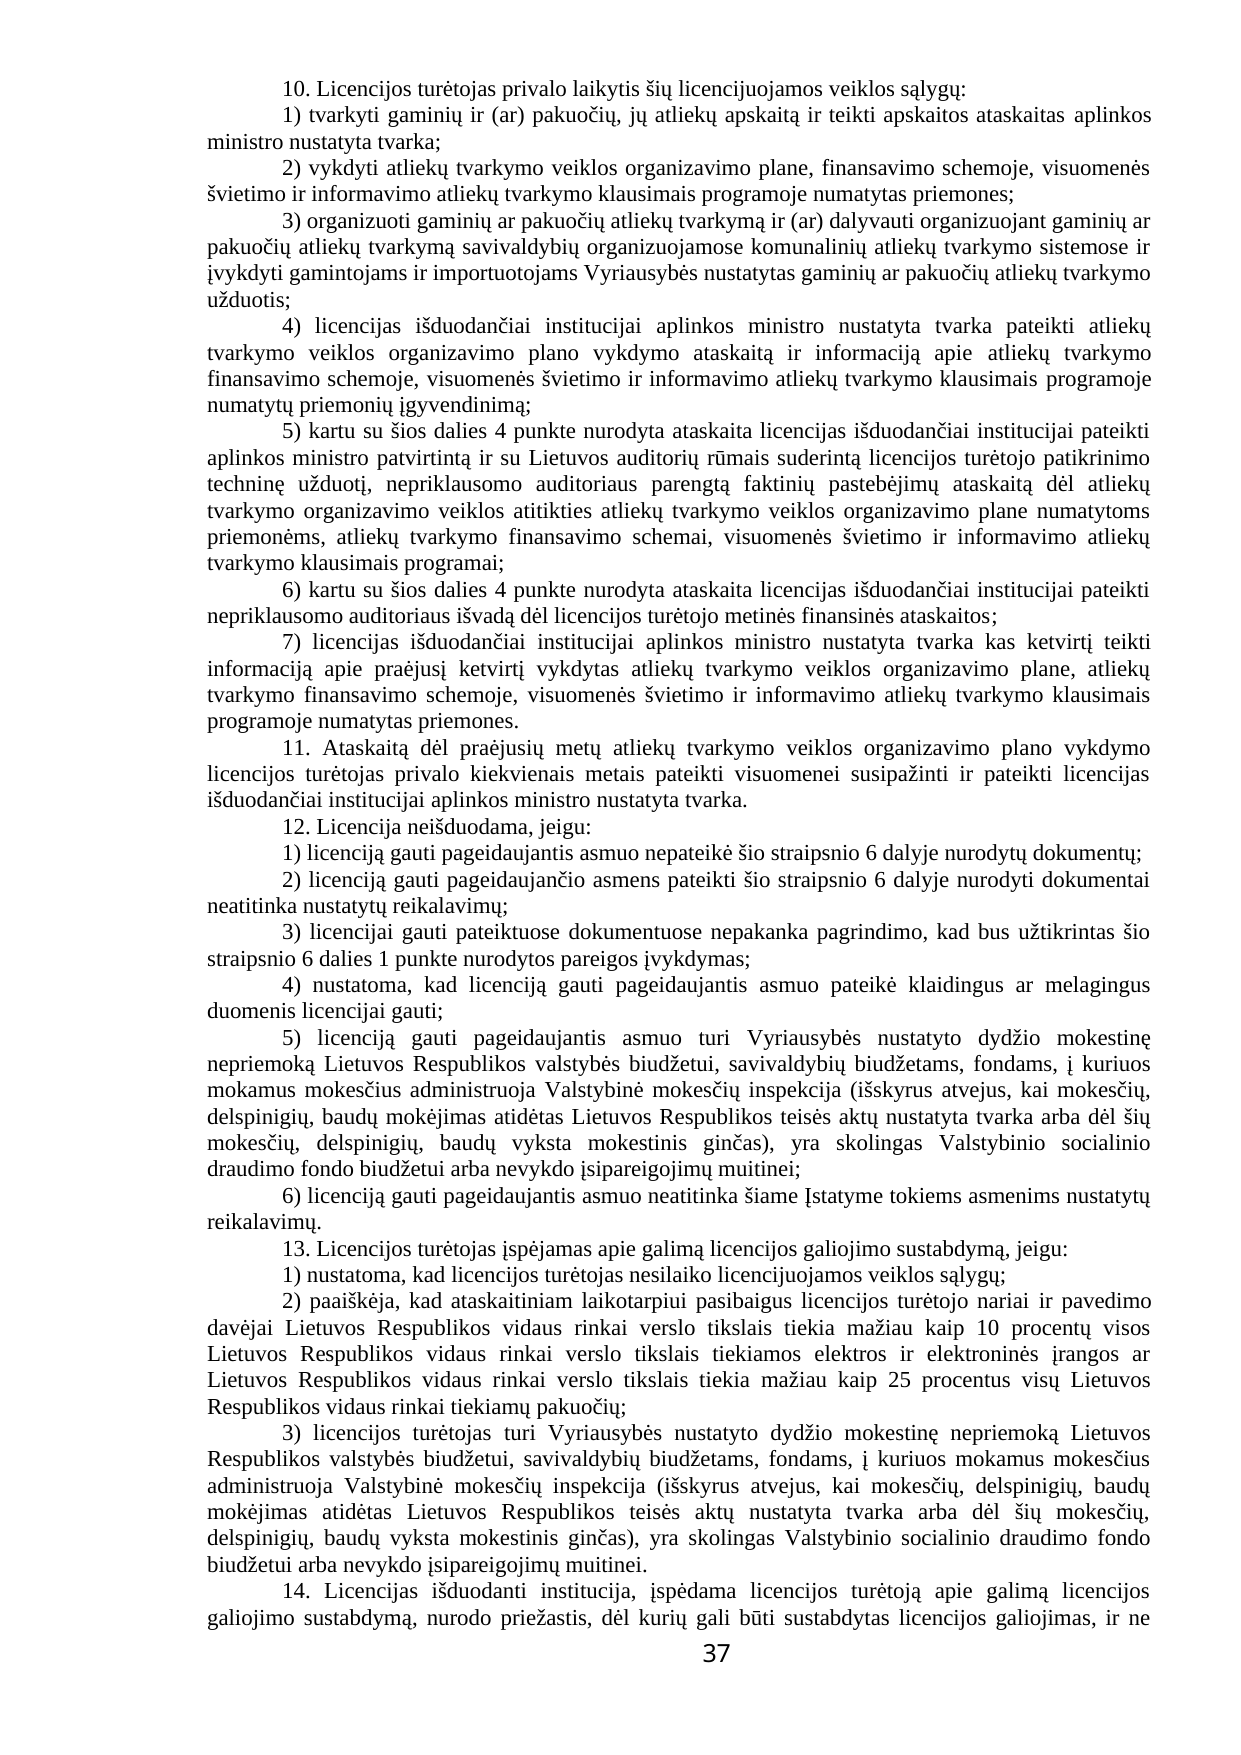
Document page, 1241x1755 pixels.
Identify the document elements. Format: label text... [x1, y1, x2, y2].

text 1) licenciją gauti pageidaujantis asmuo nepateikė šio straipsnio 6 dalyje nurodytų dokumentų; [207, 839, 1152, 866]
text 10. Licencijos turėtojas privalo laikytis šių licencijuojamos veiklos sąlygų: [207, 75, 1152, 101]
text 2) licenciją gauti pageidaujančio asmens pateikti šio straipsnio 6 dalyje nurodyti dokumentai neatitinka nustatytų reikalavimų; [207, 866, 1152, 918]
text 4) licencijas išduodančiai institucijai aplinkos ministro nustatyta tvarka pateikti atliekų tvarkymo veiklos organizavimo plano vykdymo ataskaitą ir informaciją apie atliekų tvarkymo finansavimo schemoje, visuomenės švietimo ir informavimo atliekų tvarkymo klausimais programoje numatytų priemonių įgyvendinimą; [207, 312, 1152, 418]
text 6) licenciją gauti pageidaujantis asmuo neatitinka šiame Įstatyme tokiems asmenims nustatytų reikalavimų. [207, 1182, 1152, 1234]
text 1) nustatoma, kad licencijos turėtojas nesilaiko licencijuojamos veiklos sąlygų; [207, 1261, 1152, 1287]
text 4) nustatoma, kad licenciją gauti pageidaujantis asmuo pateikė klaidingus ar melagingus duomenis licencijai gauti; [207, 971, 1152, 1024]
text 6) kartu su šios dalies 4 punkte nurodyta ataskaita licencijas išduodančiai institucijai pateikti nepriklausomo auditoriaus išvadą dėl licencijos turėtojo metinės finansinės ataskaitos; [207, 576, 1152, 628]
text 2) paaiškėja, kad ataskaitiniam laikotarpiui pasibaigus licencijos turėtojo nariai ir pavedimo davėjai Lietuvos Respublikos vidaus rinkai verslo tikslais tiekia mažiau kaip 10 procentų visos Lietuvos Respublikos vidaus rinkai verslo tikslais tiekiamos elektros ir elektroninės įrangos ar Lietuvos Respublikos vidaus rinkai verslo tikslais tiekia mažiau kaip 25 procentus visų Lietuvos Respublikos vidaus rinkai tiekiamų pakuočių; [207, 1287, 1152, 1419]
text 5) licenciją gauti pageidaujantis asmuo turi Vyriausybės nustatyto dydžio mokestinę nepriemoką Lietuvos Respublikos valstybės biudžetui, savivaldybių biudžetams, fondams, į kuriuos mokamus mokesčius administruoja Valstybinė mokesčių inspekcija (išskyrus atvejus, kai mokesčių, delspinigių, baudų mokėjimas atidėtas Lietuvos Respublikos teisės aktų nustatyta tvarka arba dėl šių mokesčių, delspinigių, baudų vyksta mokestinis ginčas), yra skolingas Valstybinio socialinio draudimo fondo biudžetui arba nevykdo įsipareigojimų muitinei; [207, 1024, 1152, 1182]
text 5) kartu su šios dalies 4 punkte nurodyta ataskaita licencijas išduodančiai institucijai pateikti aplinkos ministro patvirtintą ir su Lietuvos auditorių rūmais suderintą licencijos turėtojo patikrinimo techninę užduotį, nepriklausomo auditoriaus parengtą faktinių pastebėjimų ataskaitą dėl atliekų tvarkymo organizavimo veiklos atitikties atliekų tvarkymo veiklos organizavimo plane numatytoms priemonėms, atliekų tvarkymo finansavimo schemai, visuomenės švietimo ir informavimo atliekų tvarkymo klausimais programai; [207, 418, 1152, 576]
text 12. Licencija neišduodama, jeigu: [207, 813, 1152, 839]
text 14. Licencijas išduodanti institucija, įspėdama licencijos turėtoją apie galimą licencijos galiojimo sustabdymą, nurodo priežastis, dėl kurių gali būti sustabdytas licencijos galiojimas, ir ne [207, 1577, 1152, 1630]
text 3) licencijos turėtojas turi Vyriausybės nustatyto dydžio mokestinę nepriemoką Lietuvos Respublikos valstybės biudžetui, savivaldybių biudžetams, fondams, į kuriuos mokamus mokesčius administruoja Valstybinė mokesčių inspekcija (išskyrus atvejus, kai mokesčių, delspinigių, baudų mokėjimas atidėtas Lietuvos Respublikos teisės aktų nustatyta tvarka arba dėl šių mokesčių, delspinigių, baudų vyksta mokestinis ginčas), yra skolingas Valstybinio socialinio draudimo fondo biudžetui arba nevykdo įsipareigojimų muitinei. [207, 1419, 1152, 1577]
text 2) vykdyti atliekų tvarkymo veiklos organizavimo plane, finansavimo schemoje, visuomenės švietimo ir informavimo atliekų tvarkymo klausimais programoje numatytas priemones; [207, 154, 1152, 207]
text 7) licencijas išduodančiai institucijai aplinkos ministro nustatyta tvarka kas ketvirtį teikti informaciją apie praėjusį ketvirtį vykdytas atliekų tvarkymo veiklos organizavimo plane, atliekų tvarkymo finansavimo schemoje, visuomenės švietimo ir informavimo atliekų tvarkymo klausimais programoje numatytas priemones. [207, 628, 1152, 734]
text 3) organizuoti gaminių ar pakuočių atliekų tvarkymą ir (ar) dalyvauti organizuojant gaminių ar pakuočių atliekų tvarkymą savivaldybių organizuojamose komunalinių atliekų tvarkymo sistemose ir įvykdyti gamintojams ir importuotojams Vyriausybės nustatytas gaminių ar pakuočių atliekų tvarkymo užduotis; [207, 207, 1152, 312]
text 1) tvarkyti gaminių ir (ar) pakuočių, jų atliekų apskaitą ir teikti apskaitos ataskaitas aplinkos ministro nustatyta tvarka; [207, 101, 1152, 154]
text 11. Ataskaitą dėl praėjusių metų atliekų tvarkymo veiklos organizavimo plano vykdymo licencijos turėtojas privalo kiekvienais metais pateikti visuomenei susipažinti ir pateikti licencijas išduodančiai institucijai aplinkos ministro nustatyta tvarka. [207, 734, 1152, 813]
text 13. Licencijos turėtojas įspėjamas apie galimą licencijos galiojimo sustabdymą, jeigu: [207, 1234, 1152, 1261]
text 3) licencijai gauti pateiktuose dokumentuose nepakanka pagrindimo, kad bus užtikrintas šio straipsnio 6 dalies 1 punkte nurodytos pareigos įvykdymas; [207, 918, 1152, 971]
